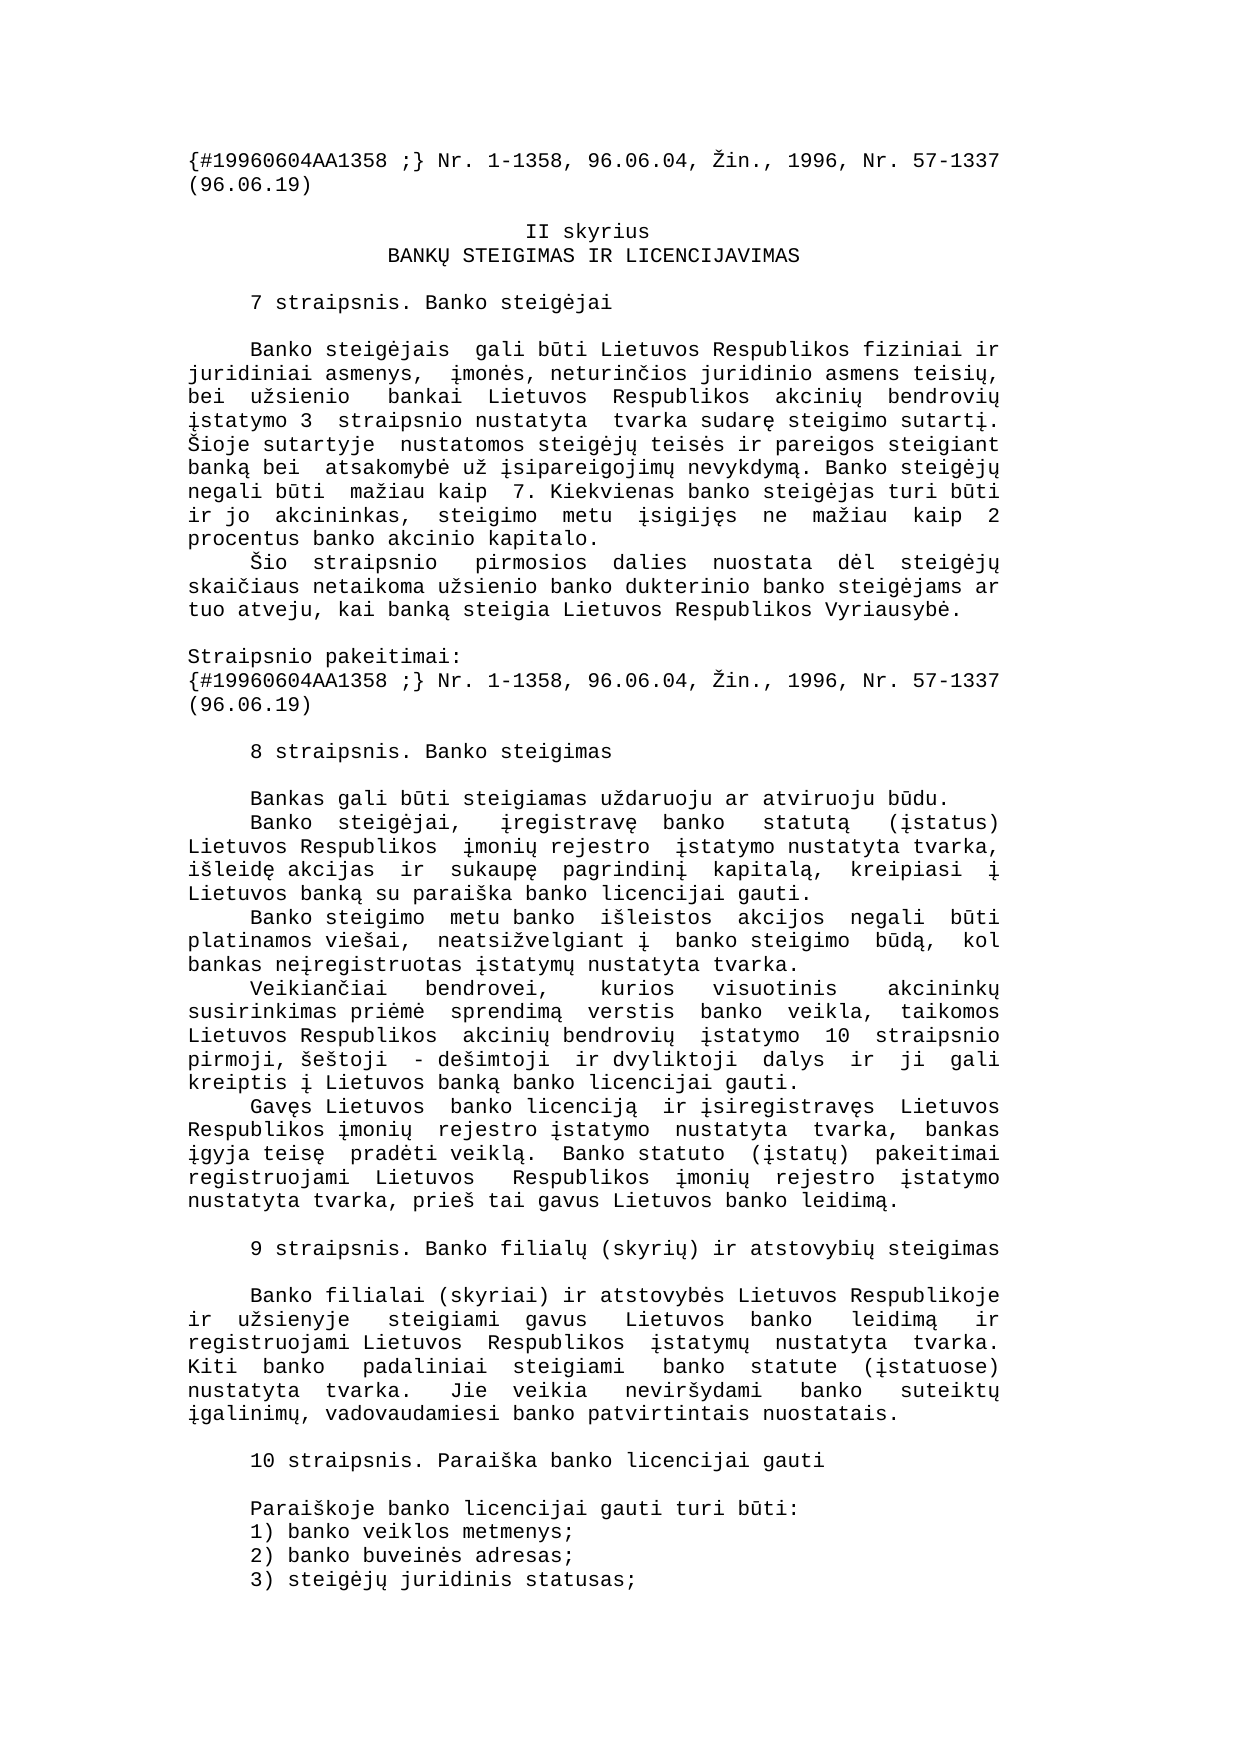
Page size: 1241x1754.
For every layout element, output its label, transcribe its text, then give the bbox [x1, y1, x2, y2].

text Gavęs Lietuvos banko licenciją ir įsiregistravęs Lietuvos [187, 1096, 1053, 1119]
text Banko steigimo metu banko išleistos akcijos negali būti [187, 907, 1053, 930]
text išleidę akcijas ir sukaupę pagrindinį kapitalą, kreipiasi į [187, 859, 1053, 883]
text Šio straipsnio pirmosios dalies nuostata dėl steigėjų [187, 552, 1053, 576]
text bei užsienio bankai Lietuvos Respublikos akcinių bendrovių [187, 386, 1053, 410]
text 10 straipsnis. Paraiška banko licencijai gauti [187, 1451, 1053, 1474]
text {#19960604AA1358 ;} Nr. 1-1358, 96.06.04, Žin., 1996, Nr. 57-1337 (96.06.19) [187, 150, 1053, 197]
text procentus banko akcinio kapitalo. [187, 528, 1053, 552]
text kreiptis į Lietuvos banką banko licencijai gauti. [187, 1072, 1053, 1096]
text negali būti mažiau kaip 7. Kiekvienas banko steigėjas turi būti [187, 481, 1053, 505]
text Straipsnio pakeitimai: [187, 647, 1053, 670]
text registruojami Lietuvos Respublikos įstatymų nustatyta tvarka. [187, 1332, 1053, 1356]
text platinamos viešai, neatsižvelgiant į banko steigimo būdą, kol [187, 930, 1053, 954]
text 8 straipsnis. Banko steigimas [187, 741, 1053, 765]
text 2) banko buveinės adresas; [187, 1545, 1053, 1569]
text nustatyta tvarka, prieš tai gavus Lietuvos banko leidimą. [187, 1190, 1053, 1214]
text banką bei atsakomybė už įsipareigojimų nevykdymą. Banko steigėjų [187, 457, 1053, 481]
text įgalinimų, vadovaudamiesi banko patvirtintais nuostatais. [187, 1403, 1053, 1427]
text Kiti banko padaliniai steigiami banko statute (įstatuose) [187, 1356, 1053, 1379]
text įgyja teisę pradėti veiklą. Banko statuto (įstatų) pakeitimai [187, 1143, 1053, 1167]
text {#19960604AA1358 ;} Nr. 1-1358, 96.06.04, Žin., 1996, Nr. 57-1337 (96.06.19) [187, 670, 1053, 717]
text Lietuvos banką su paraiška banko licencijai gauti. [187, 883, 1053, 907]
text įstatymo 3 straipsnio nustatyta tvarka sudarę steigimo sutartį. [187, 410, 1053, 434]
text registruojami Lietuvos Respublikos įmonių rejestro įstatymo [187, 1167, 1053, 1190]
text ir jo akcininkas, steigimo metu įsigijęs ne mažiau kaip 2 [187, 505, 1053, 528]
text Banko filialai (skyriai) ir atstovybės Lietuvos Respublikoje [187, 1285, 1053, 1309]
text nustatyta tvarka. Jie veikia neviršydami banko suteiktų [187, 1379, 1053, 1403]
text bankas neįregistruotas įstatymų nustatyta tvarka. [187, 954, 1053, 978]
text Veikiančiai bendrovei, kurios visuotinis akcininkų [187, 978, 1053, 1001]
text 7 straipsnis. Banko steigėjai [187, 292, 1053, 316]
text 9 straipsnis. Banko filialų (skyrių) ir atstovybių steigimas [187, 1238, 1053, 1261]
text Respublikos įmonių rejestro įstatymo nustatyta tvarka, bankas [187, 1119, 1053, 1143]
text ir užsienyje steigiami gavus Lietuvos banko leidimą ir [187, 1309, 1053, 1332]
text Lietuvos Respublikos akcinių bendrovių įstatymo 10 straipsnio [187, 1025, 1053, 1048]
text Šioje sutartyje nustatomos steigėjų teisės ir pareigos steigiant [187, 434, 1053, 457]
text Paraiškoje banko licencijai gauti turi būti: [187, 1498, 1053, 1521]
text 1) banko veiklos metmenys; [187, 1521, 1053, 1545]
text tuo atveju, kai banką steigia Lietuvos Respublikos Vyriausybė. [187, 599, 1053, 623]
text Lietuvos Respublikos įmonių rejestro įstatymo nustatyta tvarka, [187, 836, 1053, 859]
text II skyrius [187, 221, 1053, 244]
text BANKŲ STEIGIMAS IR LICENCIJAVIMAS [187, 244, 1053, 268]
text susirinkimas priėmė sprendimą verstis banko veikla, taikomos [187, 1001, 1053, 1025]
text Bankas gali būti steigiamas uždaruoju ar atviruoju būdu. [187, 788, 1053, 812]
text 3) steigėjų juridinis statusas; [187, 1569, 1053, 1592]
text pirmoji, šeštoji - dešimtoji ir dvyliktoji dalys ir ji gali [187, 1048, 1053, 1072]
text skaičiaus netaikoma užsienio banko dukterinio banko steigėjams ar [187, 576, 1053, 599]
text Banko steigėjais gali būti Lietuvos Respublikos fiziniai ir [187, 339, 1053, 363]
text juridiniai asmenys, įmonės, neturinčios juridinio asmens teisių, [187, 363, 1053, 386]
text Banko steigėjai, įregistravę banko statutą (įstatus) [187, 812, 1053, 836]
